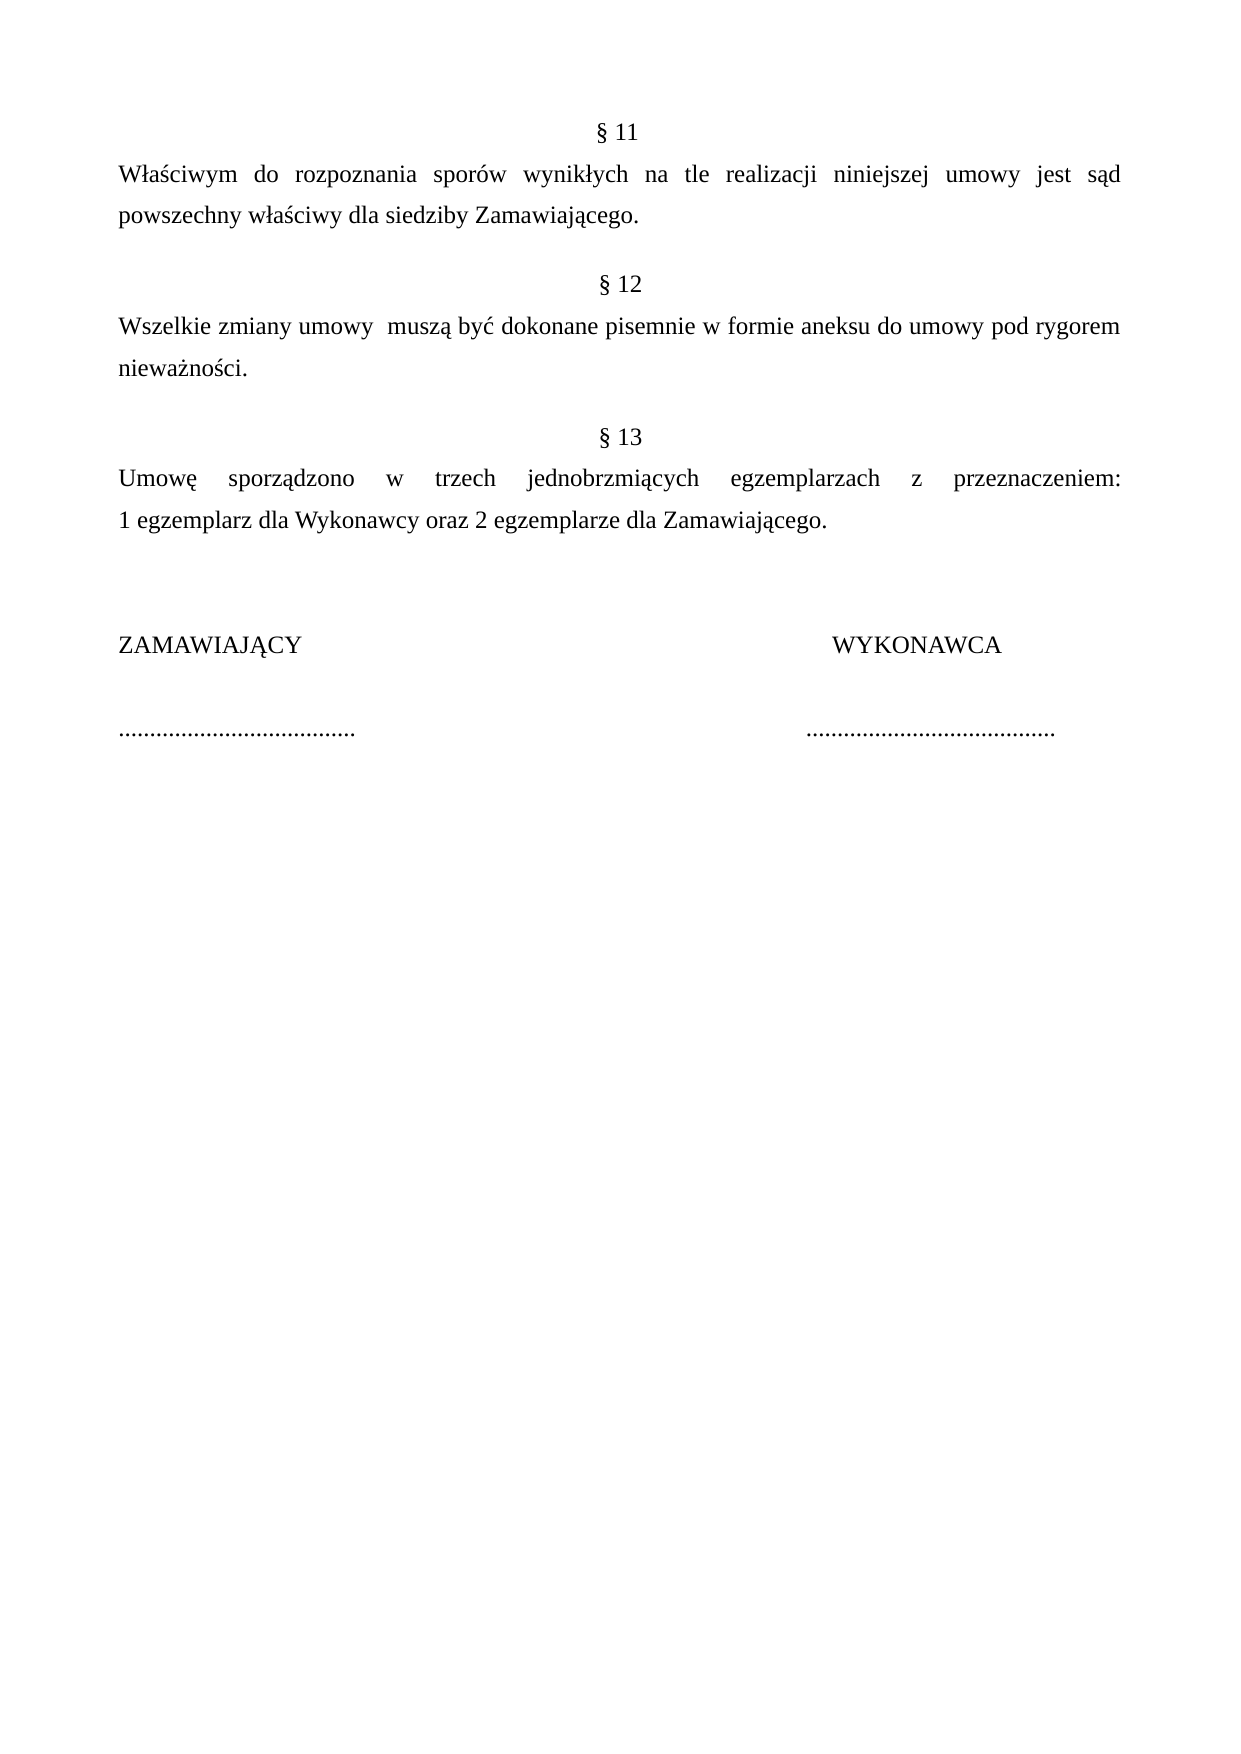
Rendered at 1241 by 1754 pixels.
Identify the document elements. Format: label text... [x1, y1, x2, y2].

text § 11 [118, 118, 1122, 146]
text § 12 [118, 271, 1122, 298]
text Umowę sporządzono w trzech jednobrzmiących egzemplarzach z przeznaczeniem: 1 egzemplarz dla Wykonawcy oraz 2 egzemplarze dla Zamawiającego. [118, 464, 1122, 534]
text ZAMAWIAJĄCY WYKONAWCA [118, 631, 1122, 658]
text ...................................... ........................................ [118, 714, 1122, 742]
text Właściwym do rozpoznania sporów wynikłych na tle realizacji niniejszej umowy jest sąd powszechny właściwy dla siedziby Zamawiającego. [118, 160, 1122, 229]
text Wszelkie zmiany umowy muszą być dokonane pisemnie w formie aneksu do umowy pod rygorem nieważności. [118, 312, 1122, 381]
text § 13 [118, 423, 1122, 451]
